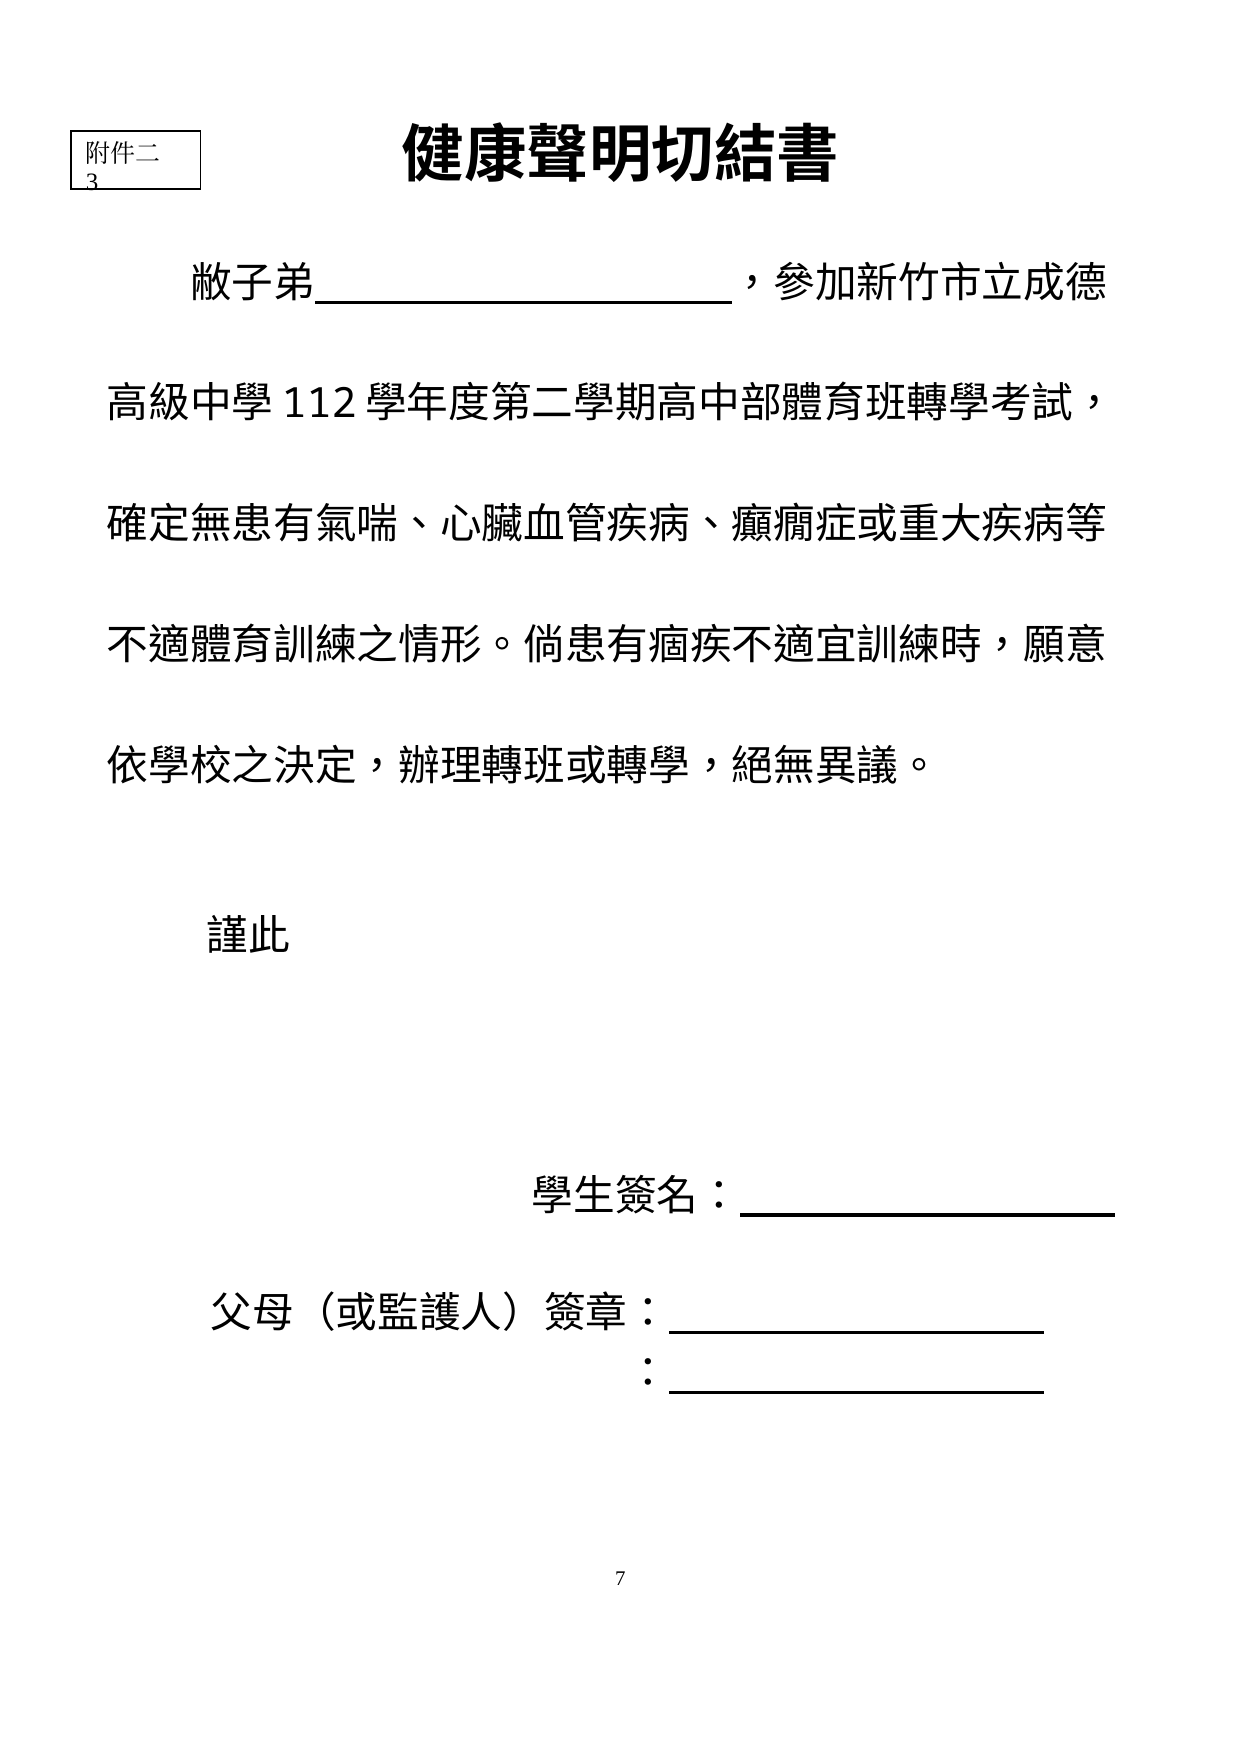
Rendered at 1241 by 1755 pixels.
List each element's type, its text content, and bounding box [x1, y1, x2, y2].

text 學生簽名： [106, 1162, 1134, 1222]
text 敝子弟 ，參加新竹市立成德高級中學112學年度第二學期高中部體育班轉學考試，確定無患有氣喘、心臟血管疾病、癲癇症或重大疾病等不適體育訓練之情形。倘患有痼疾不適宜訓練時，願意依學校之決定，辦理轉班或轉學，絕無異議。 [106, 249, 1134, 792]
text 父母（或監護人）簽章： [106, 1279, 1134, 1339]
text 健康聲明切結書 [106, 104, 1134, 195]
text 謹此 [106, 902, 1134, 963]
text ： [106, 1339, 1134, 1400]
